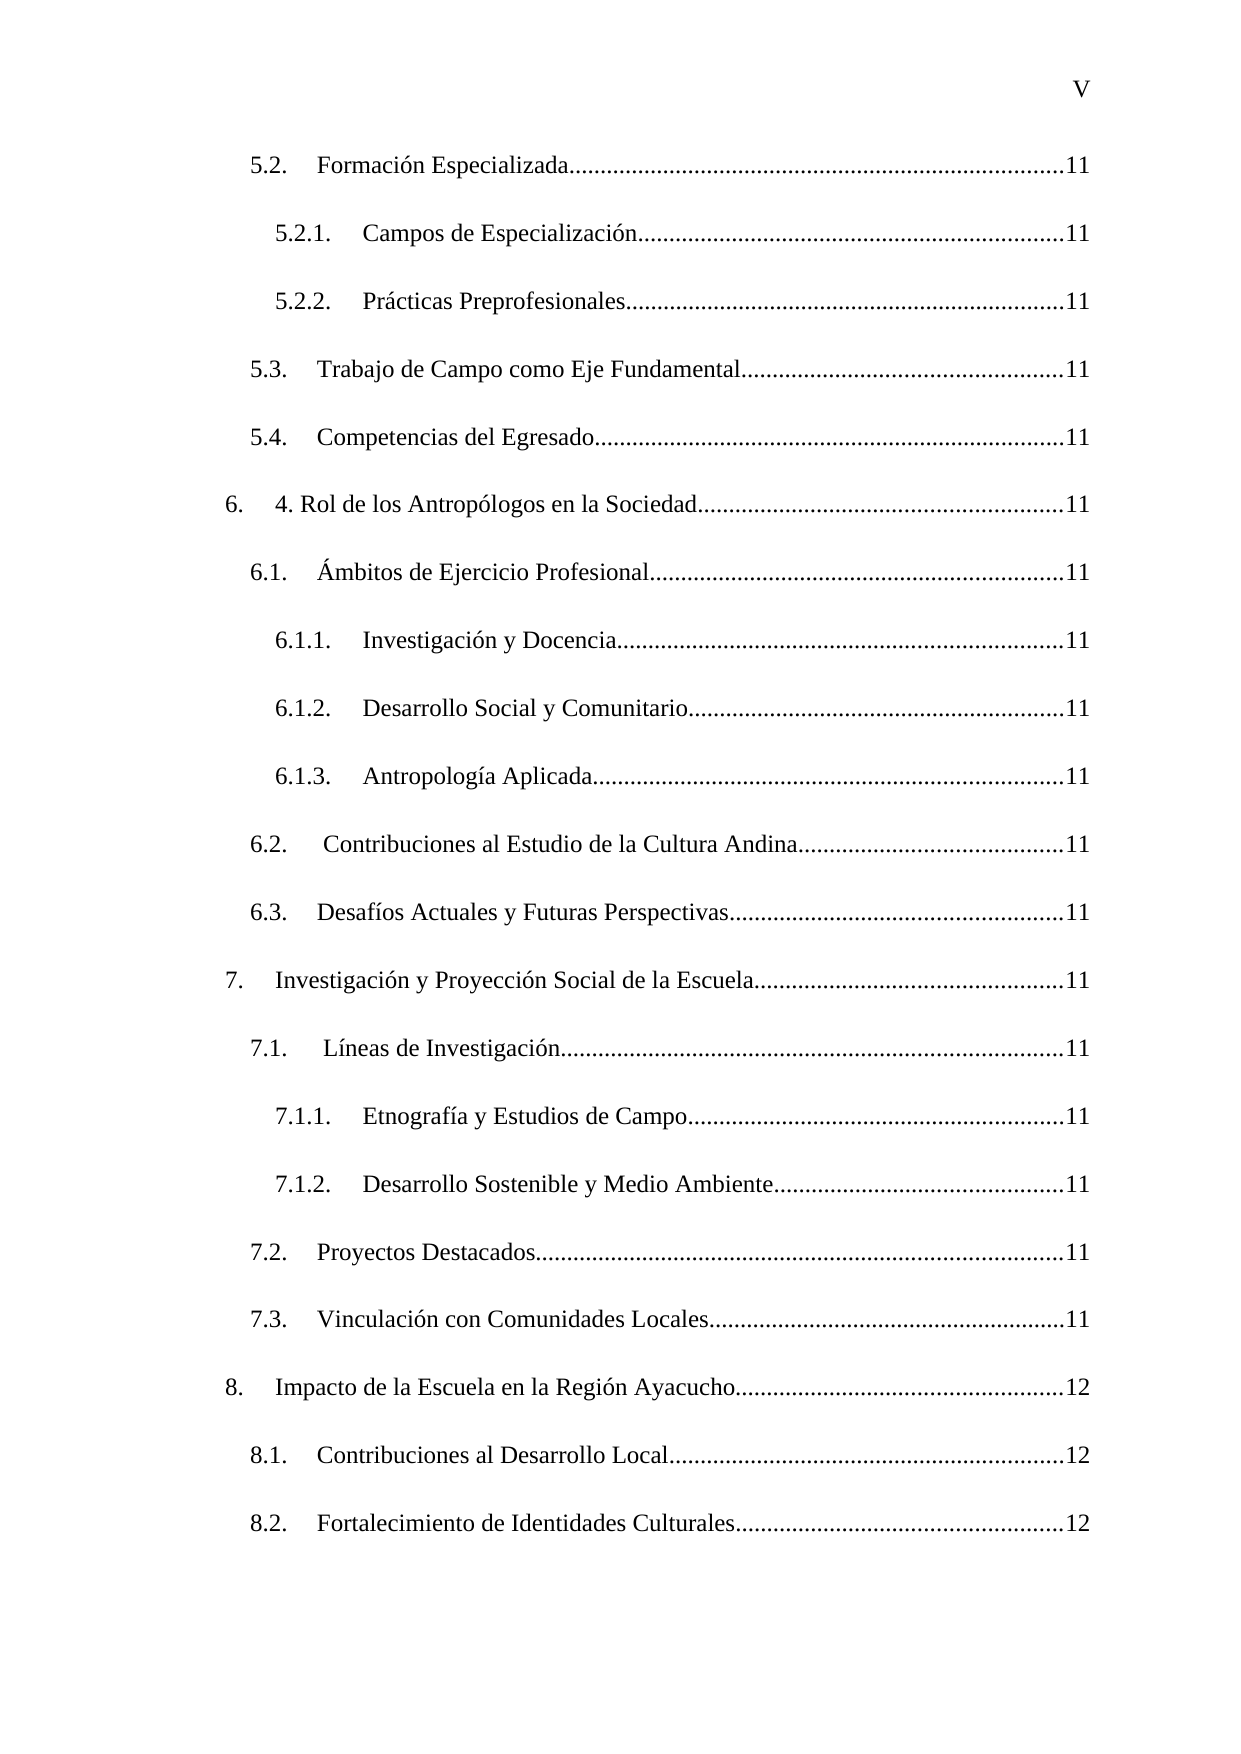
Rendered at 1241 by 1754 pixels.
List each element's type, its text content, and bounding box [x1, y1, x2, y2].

text 6.1.1. Investigación y Docencia 11 [275, 625, 1090, 654]
text 5.2.2. Prácticas Preprofesionales 11 [275, 286, 1090, 314]
text 6.2. Contribuciones al Estudio de la Cultura Andina 11 [250, 829, 1090, 858]
text 8. Impacto de la Escuela en la Región Ayacucho 12 [225, 1372, 1090, 1401]
text 5.3. Trabajo de Campo como Eje Fundamental 11 [250, 354, 1090, 382]
text 5.2. Formación Especializada 11 [250, 150, 1090, 179]
text 5.2.1. Campos de Especialización 11 [275, 218, 1090, 247]
text 7.1.1. Etnografía y Estudios de Campo 11 [275, 1101, 1090, 1129]
text 6.1. Ámbitos de Ejercicio Profesional 11 [250, 557, 1090, 586]
text 8.1. Contribuciones al Desarrollo Local 12 [250, 1440, 1090, 1469]
text 6. 4. Rol de los Antropólogos en la Sociedad 11 [225, 489, 1090, 518]
text 7.1.2. Desarrollo Sostenible y Medio Ambiente 11 [275, 1169, 1090, 1197]
text 7. Investigación y Proyección Social de la Escuela 11 [225, 965, 1090, 994]
text 6.3. Desafíos Actuales y Futuras Perspectivas 11 [250, 897, 1090, 926]
text 8.2. Fortalecimiento de Identidades Culturales 12 [250, 1508, 1090, 1537]
text 7.2. Proyectos Destacados 11 [250, 1237, 1090, 1265]
text 7.3. Vinculación con Comunidades Locales 11 [250, 1304, 1090, 1333]
text 7.1. Líneas de Investigación 11 [250, 1033, 1090, 1062]
text 5.4. Competencias del Egresado 11 [250, 422, 1090, 450]
text 6.1.2. Desarrollo Social y Comunitario 11 [275, 693, 1090, 722]
text 6.1.3. Antropología Aplicada 11 [275, 761, 1090, 790]
